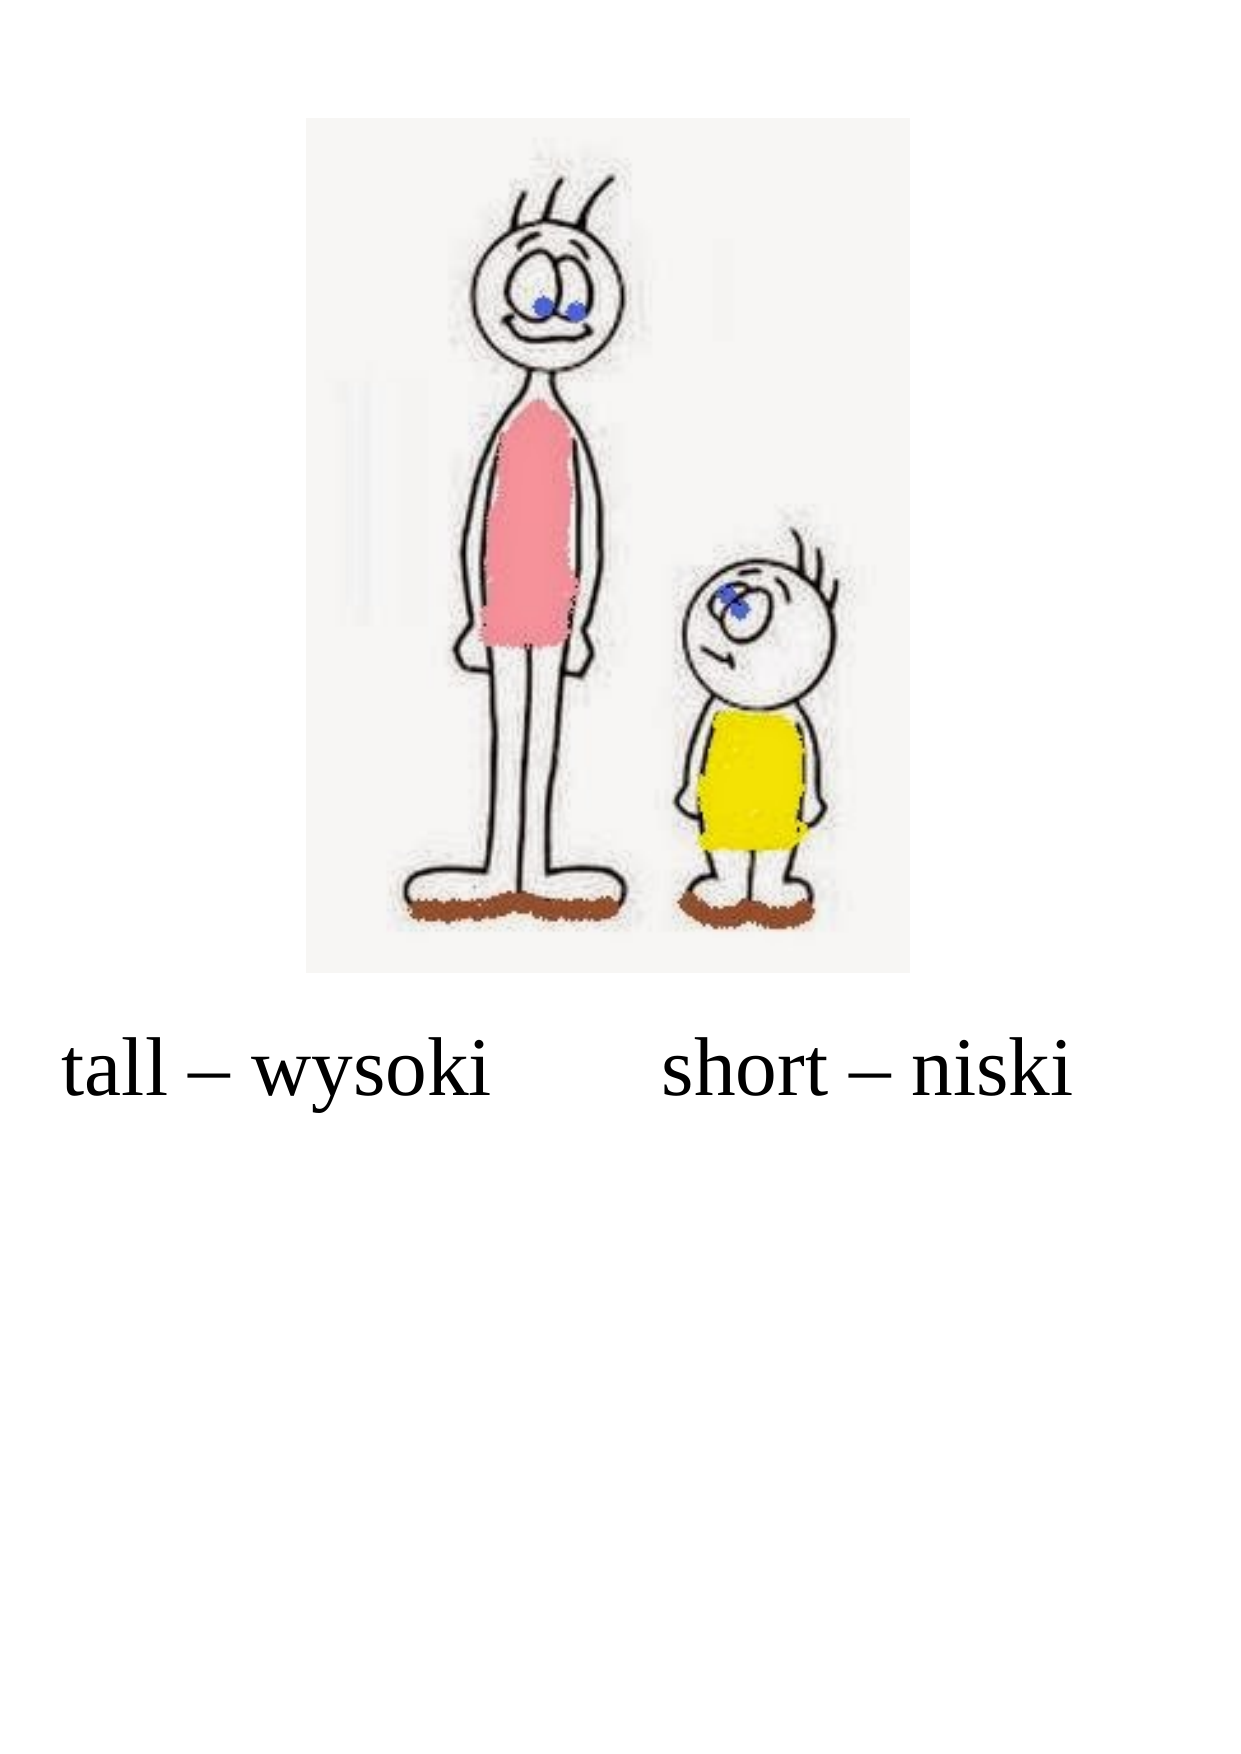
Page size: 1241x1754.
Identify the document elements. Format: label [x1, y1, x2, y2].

picture [306, 118, 910, 973]
